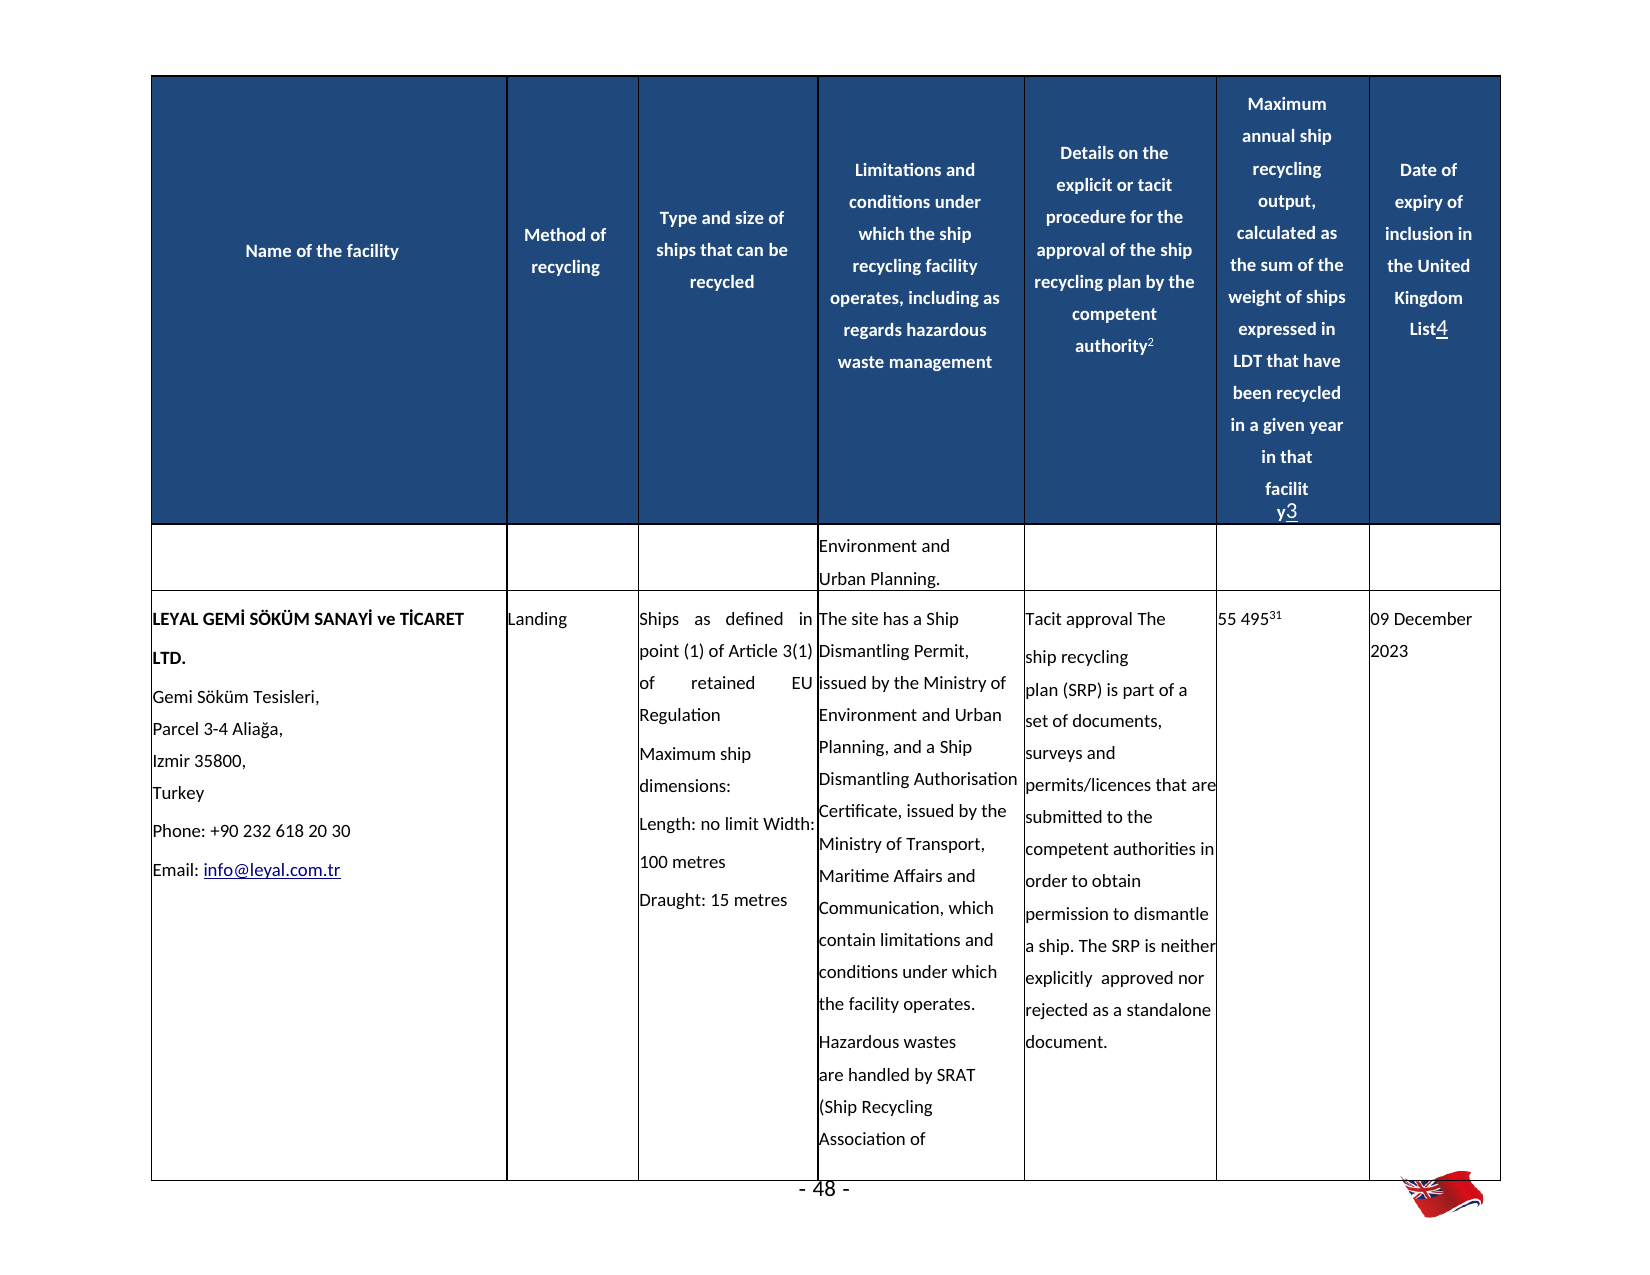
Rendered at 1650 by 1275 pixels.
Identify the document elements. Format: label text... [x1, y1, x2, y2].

table_cell [508, 525, 638, 590]
table_header Type and size of ships that can be recycled [639, 77, 817, 523]
table_cell [1025, 525, 1216, 590]
table_cell The site has a Ship Dismantling Permit, issued by the Ministry of Environment and Urban Planning, and a Ship Dismantling Authorisation Certificate, issued by the Ministry of Transport, Maritime Affairs and Communication, which contain limitations and conditions under which the facility operates. Hazardous wastes are handled by SRAT (Ship Recycling Association of [819, 591, 1024, 1180]
table_header Method of recycling [508, 77, 638, 523]
table_header Limitations and conditions under which the ship recycling facility operates, including as regards hazardous waste management [819, 77, 1024, 523]
table_header Date of expiry of inclusion in the United Kingdom List4 [1370, 77, 1500, 523]
table_header Maximum annual ship recycling output, calculated as the sum of the weight of ships expressed in LDT that have been recycled in a given year in that facility3 [1217, 77, 1369, 523]
table_cell Ships as defined in point (1) of Article 3(1) of retained EU Regulation Maximum ship dimensions: Length: no limit Width: 100 metres Draught: 15 metres [639, 591, 817, 1180]
table_cell Environment and Urban Planning. [819, 525, 1024, 590]
table_cell Tacit approval The ship recycling plan (SRP) is part of a set of documents, surveys and permits/licences that are submitted to the competent authorities in order to obtain permission to dismantle a ship. The SRP is neither explicitly approved nor rejected as a standalone document. [1025, 591, 1216, 1180]
table_header Details on the explicit or tacit procedure for the approval of the ship recycling plan by the competent authority2 [1025, 77, 1216, 523]
table_cell [1370, 525, 1500, 590]
table_cell 55 49531 [1217, 591, 1369, 1180]
table_cell LEYAL GEMİ SÖKÜM SANAYİ ve TİCARET LTD. Gemi Söküm Tesisleri, Parcel 3-4 Aliağa, Izmir 35800, Turkey Phone: +90 232 618 20 30 Email: info@leyal.com.tr [152, 591, 506, 1180]
table_cell 09 December 2023 [1370, 591, 1500, 1180]
table_cell Landing [508, 591, 638, 1180]
table_cell [1217, 525, 1369, 590]
table_header Name of the facility [152, 77, 506, 523]
table_cell [639, 525, 817, 590]
table_cell [152, 525, 506, 590]
